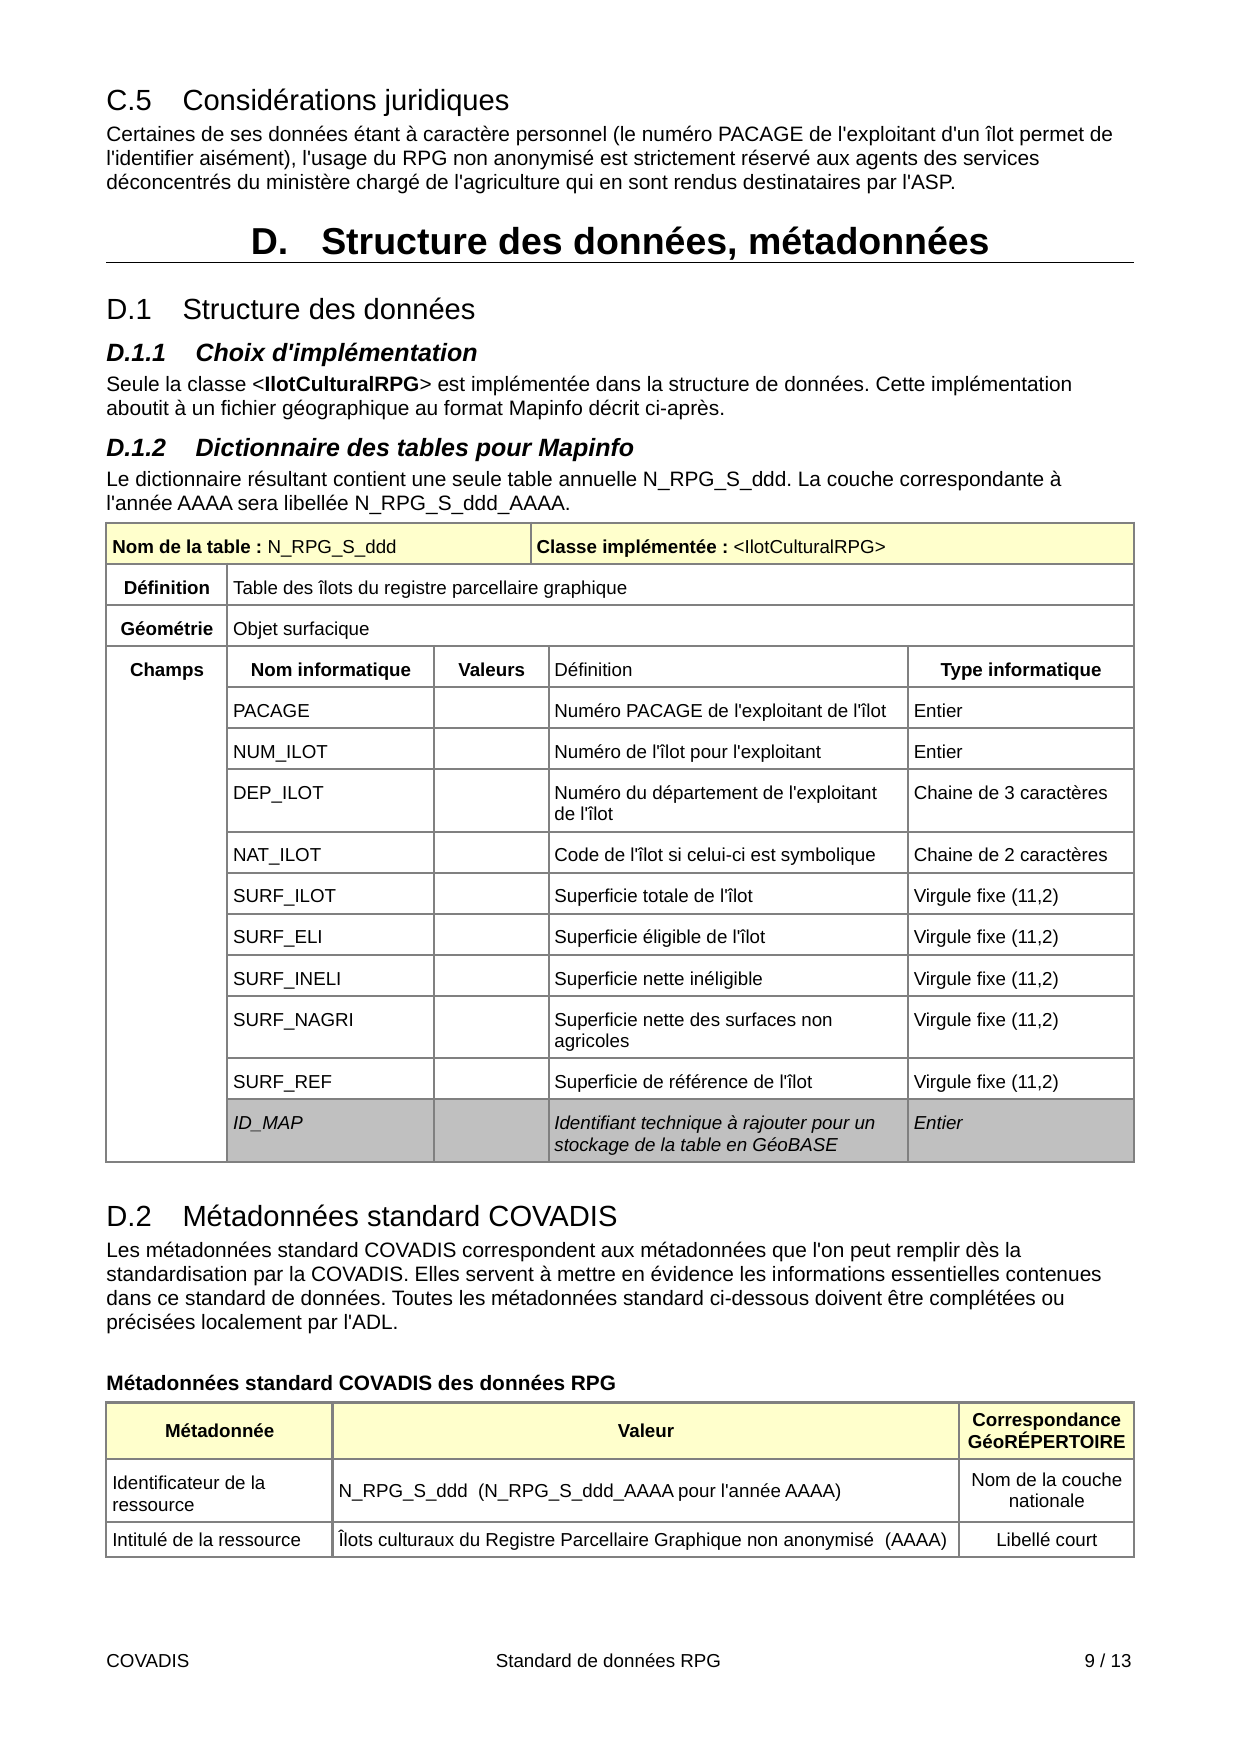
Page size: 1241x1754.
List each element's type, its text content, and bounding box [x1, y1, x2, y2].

table_cell [435, 1100, 548, 1161]
table_cell Virgule fixe (11,2) [909, 997, 1133, 1057]
table_cell SURF_NAGRI [228, 997, 433, 1057]
table_header Valeur [334, 1404, 958, 1458]
table_cell Champs [107, 647, 226, 1161]
table_cell Table des îlots du registre parcellaire graphique [228, 565, 1133, 604]
table_cell [435, 1059, 548, 1098]
table_cell Superficie totale de l'îlot [550, 874, 907, 913]
table_header Type informatique [909, 647, 1133, 686]
table_cell [435, 997, 548, 1057]
table_cell [435, 874, 548, 913]
table_header Métadonnée [107, 1404, 331, 1458]
table_cell Virgule fixe (11,2) [909, 956, 1133, 995]
table_header Nom de la table : N_RPG_S_ddd [107, 524, 530, 563]
table_cell Chaine de 3 caractères [909, 770, 1133, 831]
subtitle Dictionnaire des tables pour Mapinfo [106, 433, 1134, 461]
title Structure des données, métadonnées [106, 219, 1134, 262]
table_cell Virgule fixe (11,2) [909, 915, 1133, 954]
table_cell Virgule fixe (11,2) [909, 1059, 1133, 1098]
table_cell Virgule fixe (11,2) [909, 874, 1133, 913]
text Seule la classe <IlotCulturalRPG> est implémentée dans la structure de données. Cette implémentation aboutit à un fichier géographique au format Mapinfo décrit ci-après. [106, 372, 1134, 420]
table_cell Entier [909, 688, 1133, 727]
text Le dictionnaire résultant contient une seule table annuelle N_RPG_S_ddd. La couche correspondante à l'année AAAA sera libellée N_RPG_S_ddd_AAAA. [106, 467, 1134, 515]
table_cell SURF_ELI [228, 915, 433, 954]
table_header Classe implémentée : <IlotCulturalRPG> [532, 524, 1133, 563]
table_cell Superficie éligible de l'îlot [550, 915, 907, 954]
table_header Nom informatique [228, 647, 433, 686]
table_cell DEP_ILOT [228, 770, 433, 831]
table_cell Code de l'îlot si celui-ci est symbolique [550, 833, 907, 872]
table_cell Numéro PACAGE de l'exploitant de l'îlot [550, 688, 907, 727]
table_cell NAT_ILOT [228, 833, 433, 872]
table_cell Entier [909, 1100, 1133, 1161]
table_cell Superficie de référence de l'îlot [550, 1059, 907, 1098]
table_cell NUM_ILOT [228, 729, 433, 768]
table_cell SURF_INELI [228, 956, 433, 995]
table_cell [435, 688, 548, 727]
table_cell [435, 770, 548, 831]
table_cell N_RPG_S_ddd (N_RPG_S_ddd_AAAA pour l'année AAAA) [334, 1460, 958, 1521]
table_cell [435, 956, 548, 995]
table_cell Nom de la couche nationale [960, 1460, 1133, 1521]
table_cell Géométrie [107, 606, 226, 645]
table_cell Chaine de 2 caractères [909, 833, 1133, 872]
table_header Valeurs [435, 647, 548, 686]
table_cell Objet surfacique [228, 606, 1133, 645]
table_cell [435, 729, 548, 768]
table_cell Entier [909, 729, 1133, 768]
subtitle Métadonnées standard COVADIS [106, 1199, 1134, 1232]
text Certaines de ses données étant à caractère personnel (le numéro PACAGE de l'exploitant d'un îlot permet de l'identifier aisément), l'usage du RPG non anonymisé est strictement réservé aux agents des services déconcentrés du ministère chargé de l'agriculture qui en sont rendus destinataires par l'ASP. [106, 122, 1134, 194]
table_header Correspondance GéoRÉPERTOIRE [960, 1404, 1133, 1458]
table_cell SURF_REF [228, 1059, 433, 1098]
table_cell Numéro du département de l'exploitant de l'îlot [550, 770, 907, 831]
table_header Définition [550, 647, 907, 686]
table_cell Superficie nette des surfaces non agricoles [550, 997, 907, 1057]
subtitle Considérations juridiques [106, 83, 1134, 116]
table_cell Libellé court [960, 1523, 1133, 1556]
table_cell PACAGE [228, 688, 433, 727]
table_cell ID_MAP [228, 1100, 433, 1161]
text Les métadonnées standard COVADIS correspondent aux métadonnées que l'on peut remplir dès la standardisation par la COVADIS. Elles servent à mettre en évidence les informations essentielles contenues dans ce standard de données. Toutes les métadonnées standard ci-dessous doivent être complétées ou précisées localement par l'ADL. [106, 1238, 1134, 1334]
table_cell Intitulé de la ressource [107, 1523, 331, 1556]
table_cell [435, 915, 548, 954]
table_cell Numéro de l'îlot pour l'exploitant [550, 729, 907, 768]
table_cell Identifiant technique à rajouter pour un stockage de la table en GéoBASE [550, 1100, 907, 1161]
table_cell SURF_ILOT [228, 874, 433, 913]
table_cell Îlots culturaux du Registre Parcellaire Graphique non anonymisé (AAAA) [334, 1523, 958, 1556]
table_cell [435, 833, 548, 872]
table_cell Définition [107, 565, 226, 604]
table_cell Superficie nette inéligible [550, 956, 907, 995]
table_cell Identificateur de la ressource [107, 1460, 331, 1521]
subtitle Structure des données [106, 292, 1134, 326]
subtitle Choix d'implémentation [106, 338, 1134, 366]
text Métadonnées standard COVADIS des données RPG [106, 1371, 1134, 1395]
